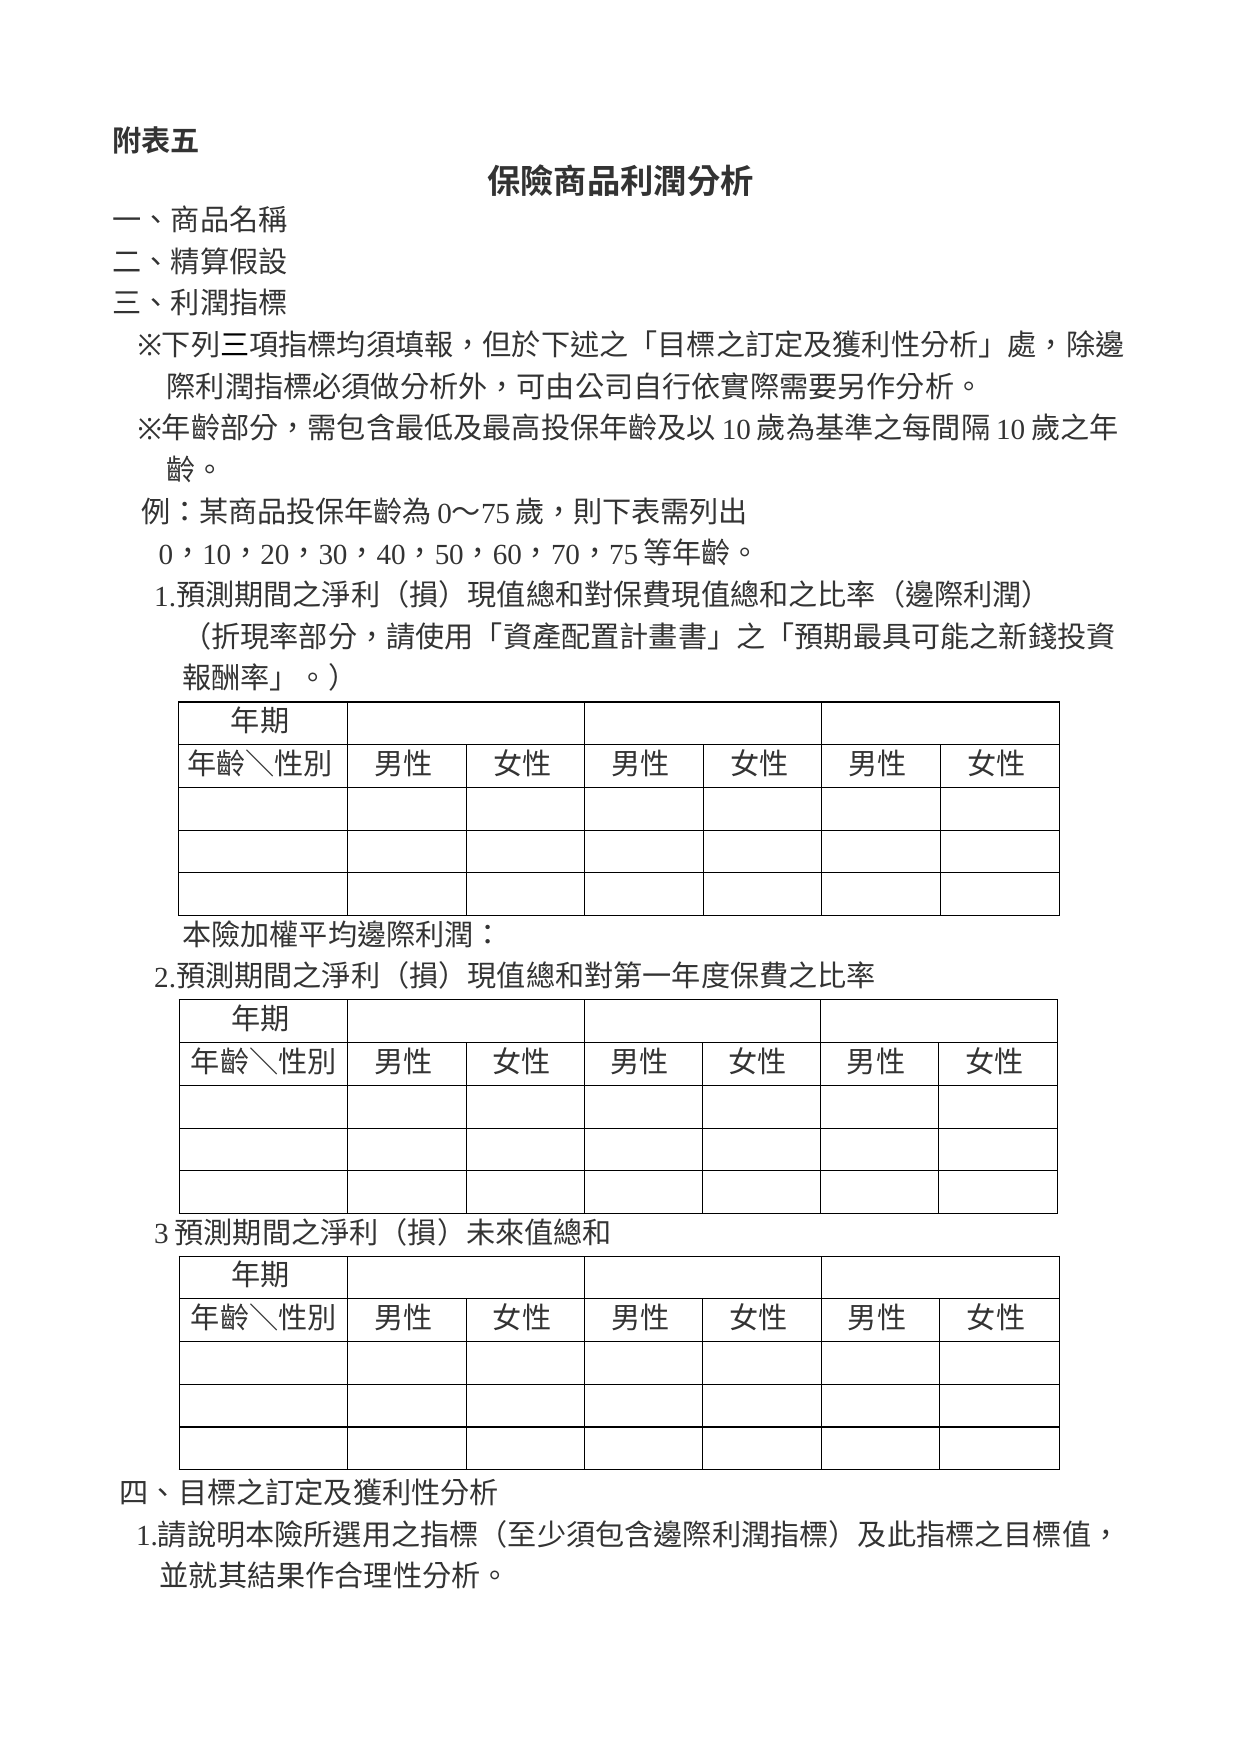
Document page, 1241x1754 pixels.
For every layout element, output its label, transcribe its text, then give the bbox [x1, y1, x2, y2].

table_cell [467, 873, 584, 915]
table_header [348, 1257, 584, 1298]
table_header [822, 703, 1059, 744]
text ※年齡部分，需包含最低及最高投保年齡及以10歲為基準之每間隔10歲之年齡。 [137, 410, 1128, 493]
table_cell [940, 1428, 1059, 1469]
table_cell [348, 1342, 466, 1384]
table_cell [822, 1342, 939, 1384]
table_header 年期 [180, 1257, 347, 1298]
table_cell [703, 1171, 820, 1213]
text 1.請說明本險所選用之指標（至少須包含邊際利潤指標）及此指標之目標值，並就其結果作合理性分析。 [136, 1512, 1128, 1595]
table_cell [467, 1428, 584, 1469]
text （折現率部分，請使用「資產配置計畫書」之「預期最具可能之新錢投資報酬率」。） [136, 618, 1128, 701]
table_cell 男性 [822, 745, 940, 787]
table_cell [348, 1171, 466, 1213]
table_cell [821, 1171, 938, 1213]
table_cell [348, 873, 466, 915]
table_cell [348, 1086, 466, 1127]
table_cell [822, 873, 940, 915]
table_cell [941, 788, 1059, 829]
table_cell 女性 [703, 1043, 820, 1085]
table_header [822, 1257, 1059, 1298]
table_cell [467, 1385, 584, 1426]
table_cell [467, 1342, 584, 1384]
table_cell [585, 1428, 702, 1469]
table_cell [704, 788, 821, 829]
table_cell 女性 [467, 1043, 584, 1085]
table_cell 年齡＼性別 [179, 745, 347, 787]
table_cell [703, 1129, 820, 1170]
table_cell [585, 1086, 702, 1127]
table_cell 女性 [704, 745, 821, 787]
table_cell [179, 788, 347, 829]
table_cell [585, 1171, 702, 1213]
table_cell [822, 788, 940, 829]
table_cell [822, 1385, 939, 1426]
table_cell [348, 1428, 466, 1469]
table_cell [703, 1342, 821, 1384]
table_cell 年齡＼性別 [180, 1043, 347, 1085]
table_cell [703, 1385, 821, 1426]
table_cell [704, 873, 821, 915]
table_cell 女性 [939, 1043, 1057, 1085]
table_cell 女性 [941, 745, 1059, 787]
table_cell [180, 1086, 347, 1127]
table_cell [180, 1171, 347, 1213]
table_cell [939, 1171, 1057, 1213]
table_cell [703, 1086, 820, 1127]
table_cell [348, 1129, 466, 1170]
table_cell [180, 1342, 347, 1384]
table_cell [467, 1129, 584, 1170]
table_cell [585, 831, 703, 872]
table_cell 女性 [703, 1299, 821, 1341]
table_cell [348, 1385, 466, 1426]
table_cell [939, 1086, 1057, 1127]
table_cell [585, 1129, 702, 1170]
table_cell [704, 831, 821, 872]
table_cell [467, 1086, 584, 1127]
table_cell 男性 [821, 1043, 938, 1085]
table_cell 女性 [467, 745, 584, 787]
table_cell 年齡＼性別 [180, 1299, 347, 1341]
table_cell [467, 788, 584, 829]
table_cell [821, 1086, 938, 1127]
table_cell [821, 1129, 938, 1170]
table_header 年期 [179, 703, 347, 744]
table_cell 女性 [940, 1299, 1059, 1341]
text 3預測期間之淨利（損）未來值總和 [125, 1214, 1128, 1256]
text 三、利潤指標 [112, 285, 1128, 326]
table_header [585, 1257, 821, 1298]
table_header [585, 1000, 820, 1042]
table_cell [467, 1171, 584, 1213]
table_header [821, 1000, 1057, 1042]
table_cell [940, 1342, 1059, 1384]
table_cell [180, 1428, 347, 1469]
table_cell [179, 873, 347, 915]
table_cell [585, 1385, 702, 1426]
table_cell 男性 [348, 1299, 466, 1341]
text 2.預測期間之淨利（損）現值總和對第一年度保費之比率 [125, 958, 1128, 999]
table_header [348, 703, 584, 744]
table_cell 男性 [348, 1043, 466, 1085]
table_cell [180, 1129, 347, 1170]
table_cell [940, 1385, 1059, 1426]
table_cell [585, 1342, 702, 1384]
table_cell 男性 [822, 1299, 939, 1341]
text 附表五 [112, 118, 1128, 160]
text 例：某商品投保年齡為0～75歲，則下表需列出0，10，20，30，40，50，60，70，75等年齡。 [112, 493, 1128, 576]
table_cell [939, 1129, 1057, 1170]
table_header [348, 1000, 584, 1042]
table_cell [941, 873, 1059, 915]
text 1.預測期間之淨利（損）現值總和對保費現值總和之比率（邊際利潤） [125, 576, 1128, 618]
table_cell [585, 873, 703, 915]
table_header 年期 [180, 1000, 347, 1042]
table_cell [822, 831, 940, 872]
table_cell [703, 1428, 821, 1469]
table_cell [941, 831, 1059, 872]
text 四、目標之訂定及獲利性分析 [112, 1470, 1128, 1512]
table_cell 男性 [585, 745, 703, 787]
table_cell 女性 [467, 1299, 584, 1341]
text 一、商品名稱 [112, 201, 1128, 243]
table_cell [348, 788, 466, 829]
table_cell [180, 1385, 347, 1426]
table_header [585, 703, 821, 744]
table_cell 男性 [585, 1299, 702, 1341]
text 二、精算假設 [112, 243, 1128, 285]
table_cell 男性 [585, 1043, 702, 1085]
text 本險加權平均邊際利潤： [136, 916, 1128, 958]
text ※下列三項指標均須填報，但於下述之「目標之訂定及獲利性分析」處，除邊際利潤指標必須做分析外，可由公司自行依實際需要另作分析。 [137, 326, 1128, 410]
table_cell [822, 1428, 939, 1469]
text 保險商品利潤分析 [112, 160, 1128, 201]
table_cell 男性 [348, 745, 466, 787]
table_cell [585, 788, 703, 829]
table_cell [179, 831, 347, 872]
table_cell [348, 831, 466, 872]
table_cell [467, 831, 584, 872]
